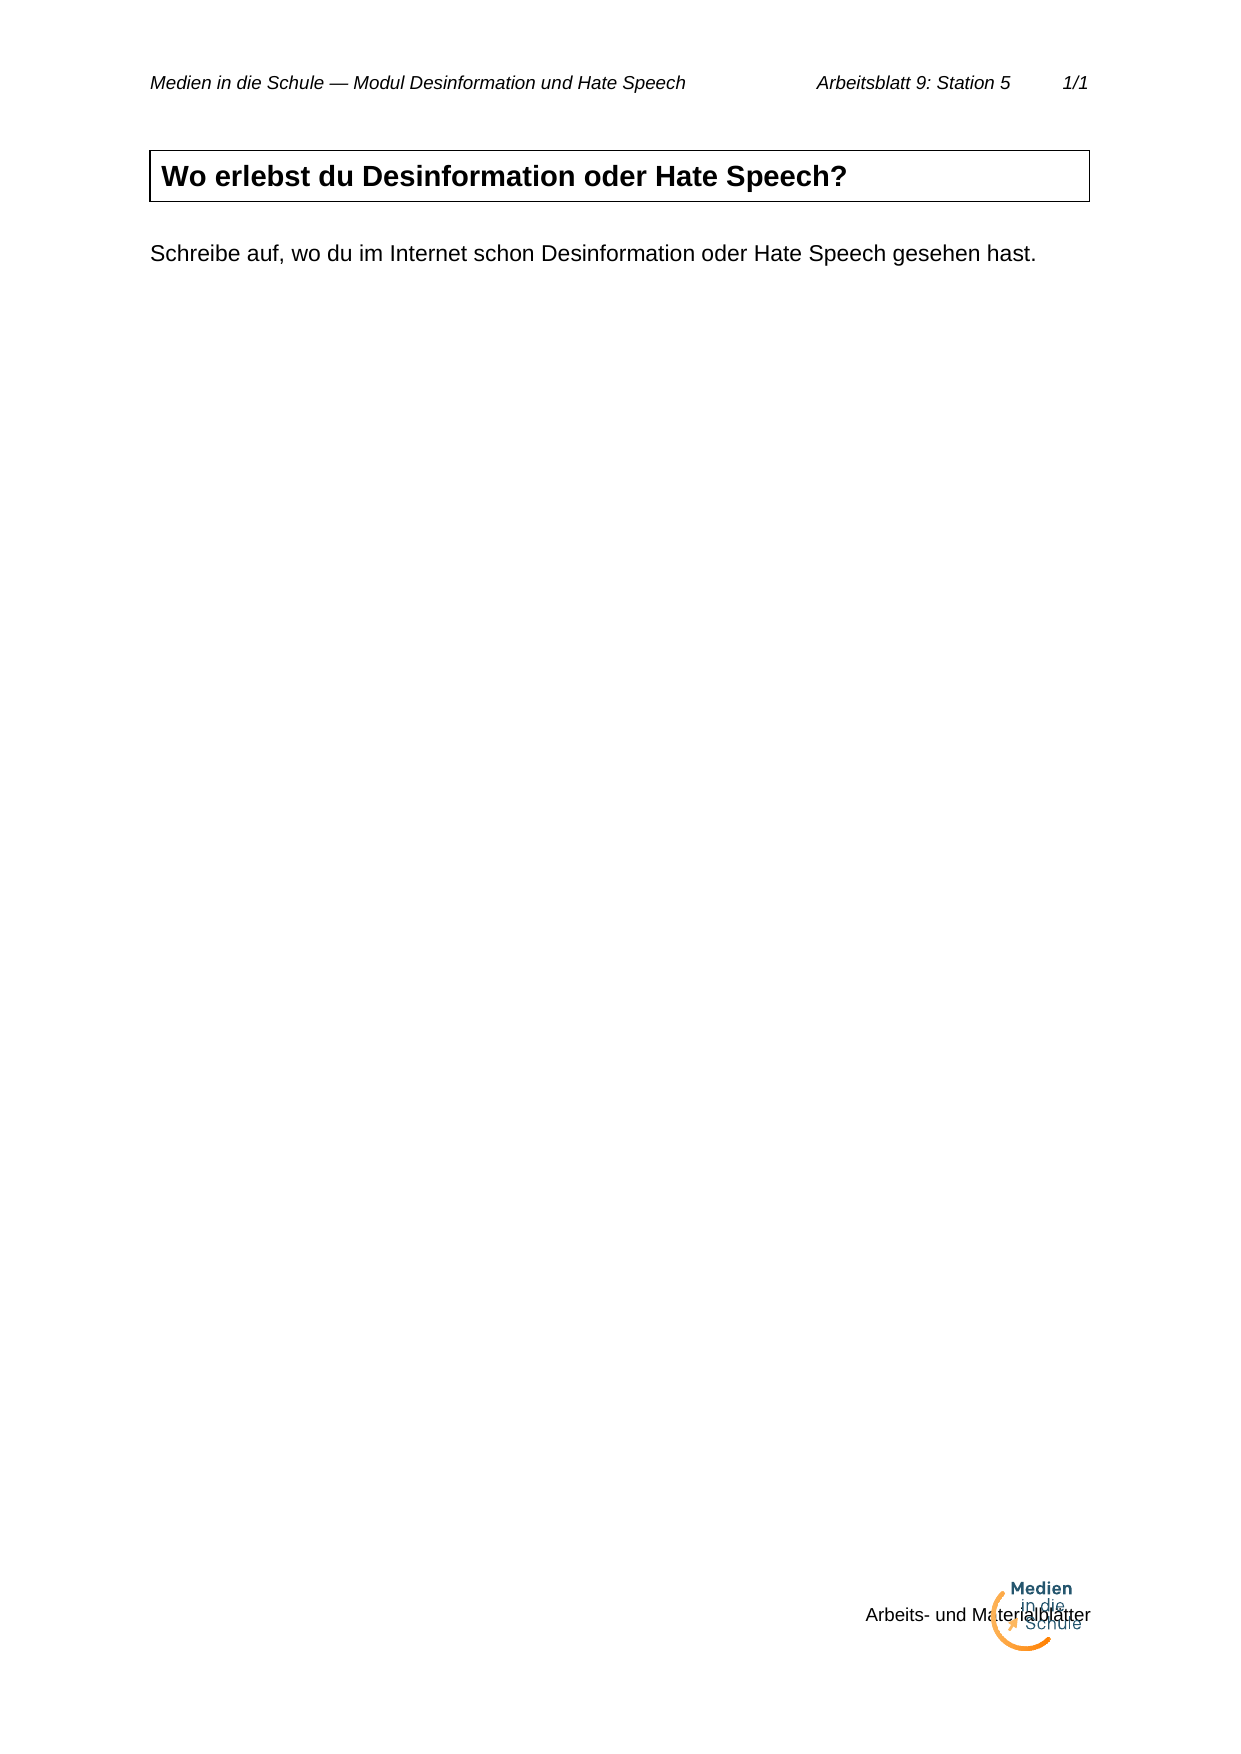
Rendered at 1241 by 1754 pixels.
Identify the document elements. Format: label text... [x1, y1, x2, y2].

text Schreibe auf, wo du im Internet schon Desinformation oder Hate Speech gesehen hast. [150, 240, 1091, 266]
table_header Wo erlebst du Desinformation oder Hate Speech? [151, 151, 1089, 201]
